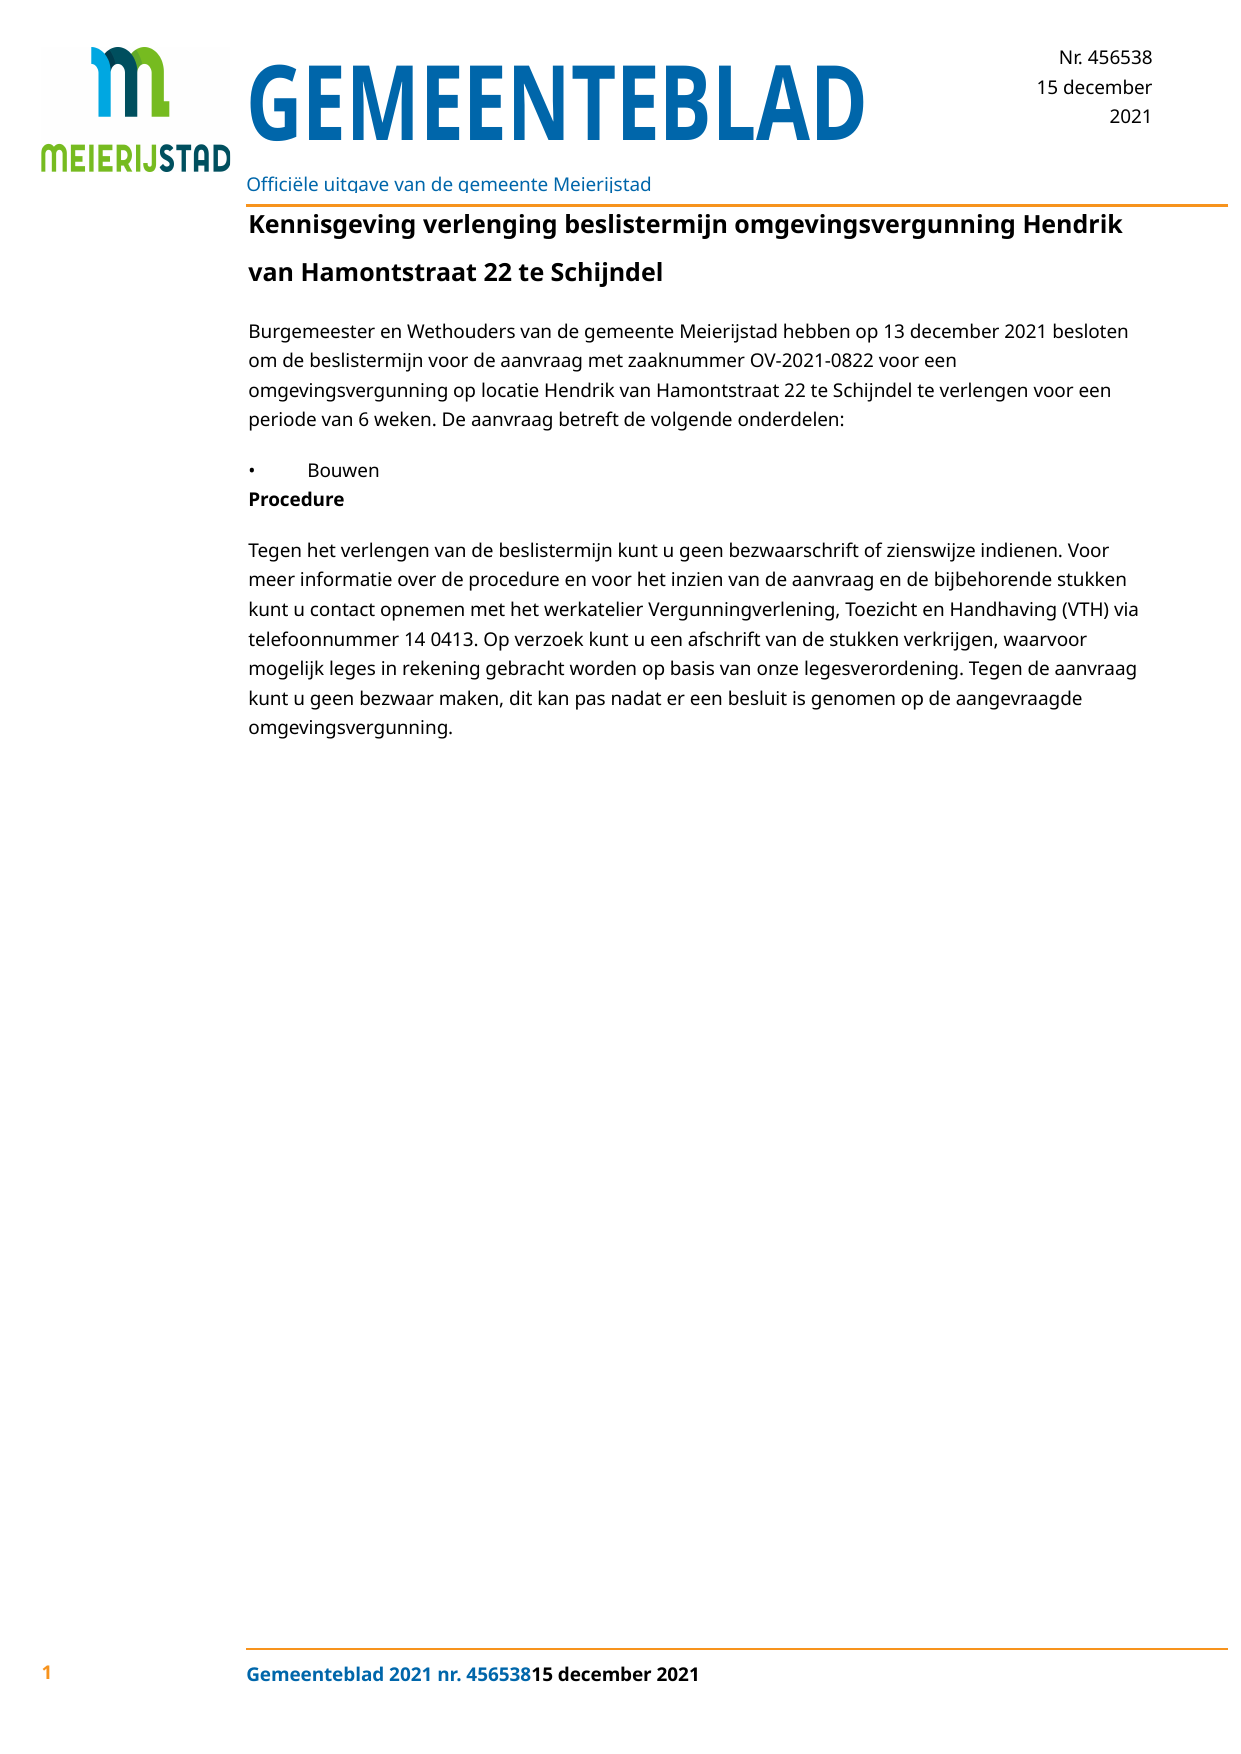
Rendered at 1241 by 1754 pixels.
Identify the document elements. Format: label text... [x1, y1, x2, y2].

picture [41, 47, 231, 172]
text Burgemeester en Wethouders van de gemeente Meierijstad hebben op 13 december 2021 besloten om de beslistermijn voor de aanvraag met zaaknummer OV-2021-0822 voor een omgevingsvergunning op locatie Hendrik van Hamontstraat 22 te Schijndel te verlengen voor een periode van 6 weken. De aanvraag betreft de volgende onderdelen: [248, 318, 1152, 432]
text Procedure [248, 487, 1152, 512]
text Tegen het verlengen van de beslistermijn kunt u geen bezwaarschrift of zienswijze indienen. Voor meer informatie over de procedure en voor het inzien van de aanvraag en de bijbehorende stukken kunt u contact opnemen met het werkatelier Vergunningverlening, Toezicht en Handhaving (VTH) via telefoonnummer 14 0413. Op verzoek kunt u een afschrift van de stukken verkrijgen, waarvoor mogelijk leges in rekening gebracht worden op basis van onze legesverordening. Tegen de aanvraag kunt u geen bezwaar maken, dit kan pas nadat er een besluit is genomen op de aangevraagde omgevingsvergunning. [248, 537, 1152, 740]
list Bouwen [248, 457, 1152, 483]
text Kennisgeving verlenging beslistermijn omgevingsvergunning Hendrik van Hamontstraat 22 te Schijndel [248, 207, 1152, 288]
